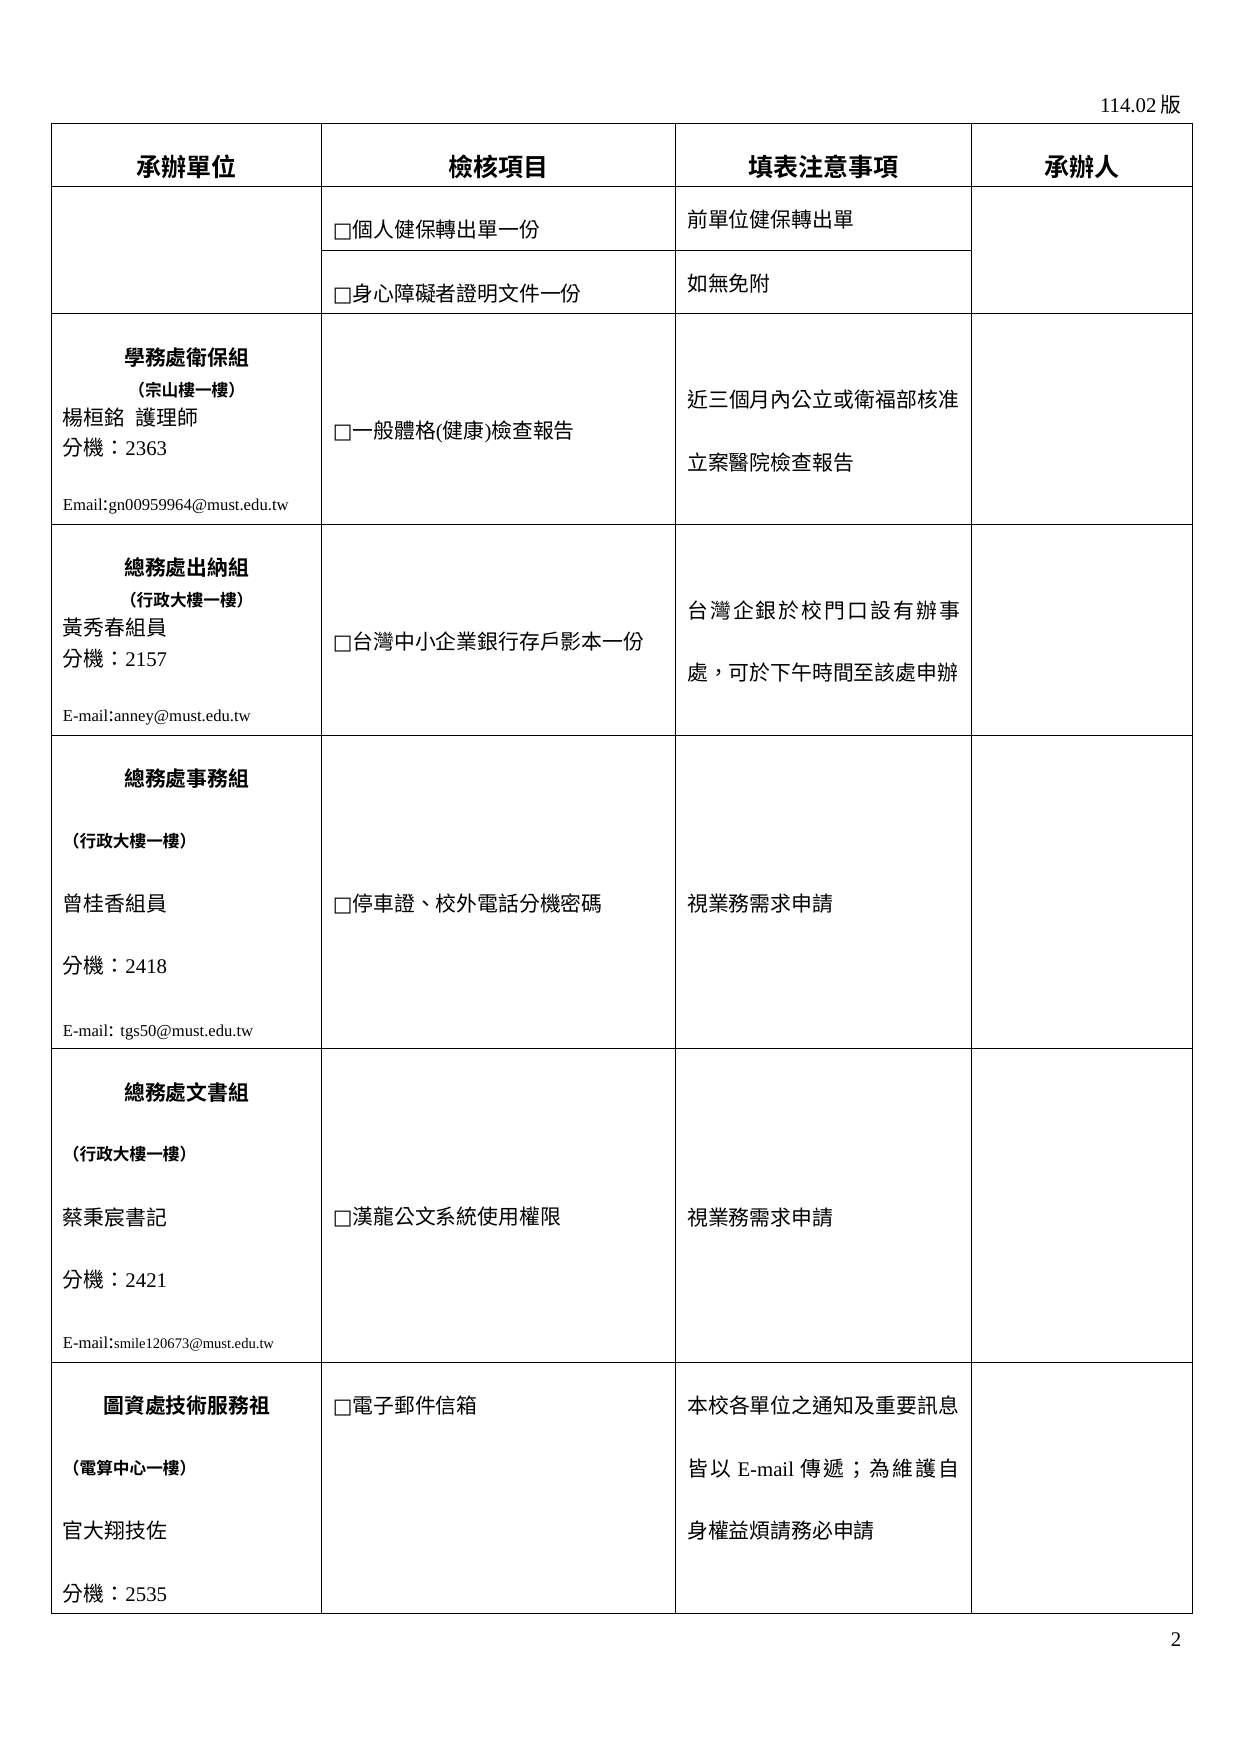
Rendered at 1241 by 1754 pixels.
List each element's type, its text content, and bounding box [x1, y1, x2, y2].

table_cell 前單位健保轉出單 [676, 187, 971, 250]
table_cell [972, 1049, 1192, 1362]
table_cell 視業務需求申請 [676, 736, 971, 1048]
table_cell [52, 187, 321, 313]
table_cell □個人健保轉出單一份 [322, 187, 675, 250]
table_header 承辦人 [972, 124, 1192, 186]
table_cell 總務處事務組 （行政大樓一樓） 曾桂香組員 分機：2418 E-mail: tgs50@must.edu.tw [52, 736, 321, 1048]
table_cell 台灣企銀於校門口設有辦事處，可於下午時間至該處申辦 [676, 525, 971, 734]
table_cell 視業務需求申請 [676, 1049, 971, 1362]
table_cell [972, 525, 1192, 734]
table_cell □漢龍公文系統使用權限 [322, 1049, 675, 1362]
table_cell 圖資處技術服務祖 （電算中心一樓） 官大翔技佐 分機：2535 [52, 1363, 321, 1613]
table_cell □停車證、校外電話分機密碼 [322, 736, 675, 1048]
table_cell [972, 187, 1192, 313]
table_cell □一般體格(健康)檢查報告 [322, 314, 675, 524]
table_cell □身心障礙者證明文件一份 [322, 251, 675, 313]
table_cell □台灣中小企業銀行存戶影本一份 [322, 525, 675, 734]
table_cell 總務處出納組 （行政大樓一樓） 黃秀春組員 分機：2157 E-mail:anney@must.edu.tw [52, 525, 321, 734]
table_cell [972, 736, 1192, 1048]
table_cell □電子郵件信箱 [322, 1363, 675, 1613]
table_header 承辦單位 [52, 124, 321, 186]
table_header 檢核項目 [322, 124, 675, 186]
table_cell 總務處文書組 （行政大樓一樓） 蔡秉宸書記 分機：2421 E-mail:smile120673@must.edu.tw [52, 1049, 321, 1362]
table_cell 本校各單位之通知及重要訊息皆以E-mail傳遞；為維護自身權益煩請務必申請 [676, 1363, 971, 1613]
table_cell [972, 1363, 1192, 1613]
table_cell [972, 314, 1192, 524]
table_cell 如無免附 [676, 251, 971, 313]
table_cell 學務處衛保組 （宗山樓一樓） 楊桓銘 護理師 分機：2363 Email:gn00959964@must.edu.tw [52, 314, 321, 524]
table_cell 近三個月內公立或衛福部核准立案醫院檢查報告 [676, 314, 971, 524]
table_header 填表注意事項 [676, 124, 971, 186]
